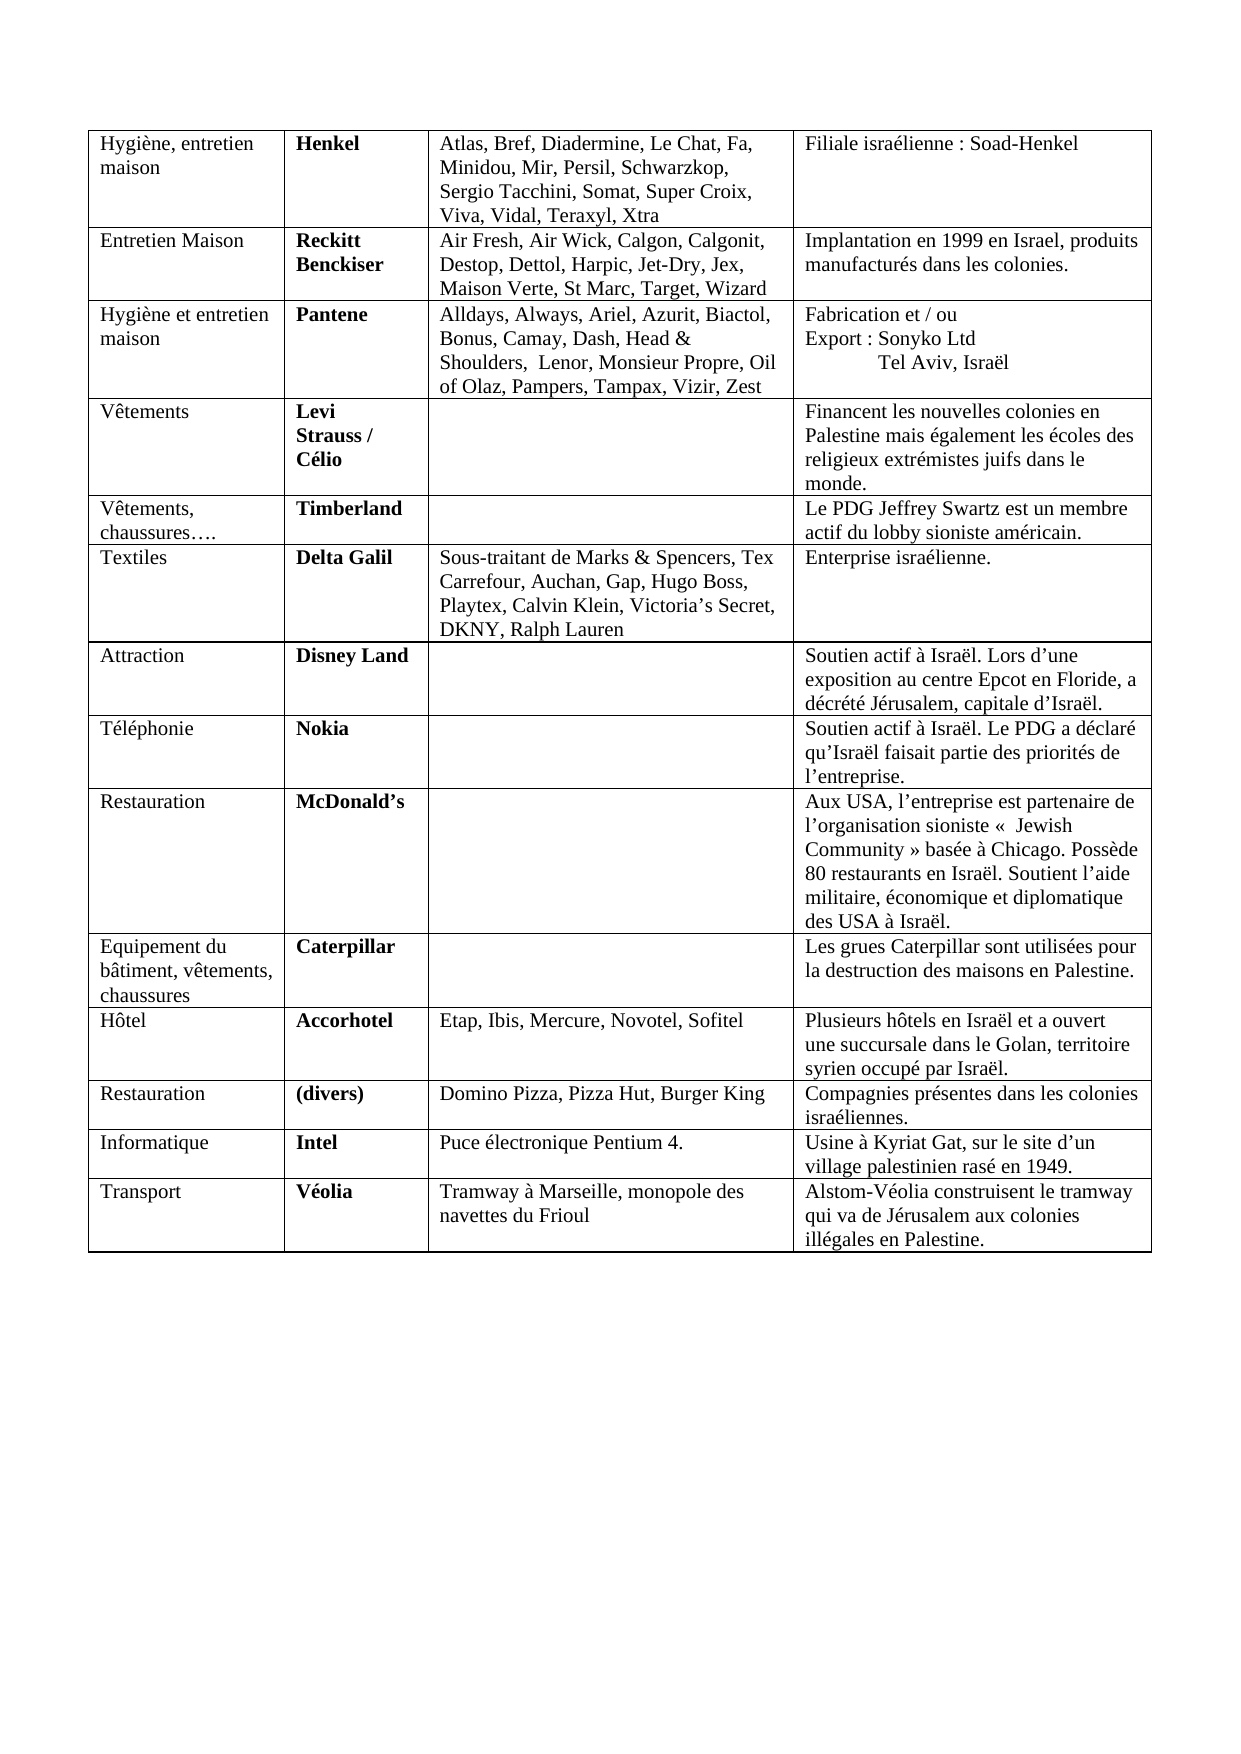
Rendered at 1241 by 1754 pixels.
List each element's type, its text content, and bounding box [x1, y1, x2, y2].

table_cell (divers) [285, 1081, 428, 1129]
table_cell Soutien actif à Israël. Lors d’une exposition au centre Epcot en Floride, a décrété Jérusalem, capitale d’Israël. [794, 643, 1151, 715]
table_cell [429, 789, 793, 933]
table_cell Filiale israélienne : Soad-Henkel [794, 131, 1151, 227]
table_cell Equipement du bâtiment, vêtements, chaussures [89, 934, 284, 1007]
table_cell Transport [89, 1179, 284, 1251]
table_cell Les grues Caterpillar sont utilisées pour la destruction des maisons en Palestine. [794, 934, 1151, 1007]
table_cell Puce électronique Pentium 4. [429, 1130, 793, 1178]
table_cell Accorhotel [285, 1008, 428, 1080]
table_cell [429, 399, 793, 495]
table_cell [429, 934, 793, 1007]
table_cell [429, 716, 793, 788]
table_cell Intel [285, 1130, 428, 1178]
table_cell Aux USA, l’entreprise est partenaire de l’organisation sioniste « Jewish Community » basée à Chicago. Possède 80 restaurants en Israël. Soutient l’aide militaire, économique et diplomatique des USA à Israël. [794, 789, 1151, 933]
table_cell Véolia [285, 1179, 428, 1251]
table_cell Fabrication et / ou Export : Sonyko Ltd Tel Aviv, Israël [794, 301, 1151, 398]
table_cell Pantene [285, 301, 428, 398]
table_cell Tramway à Marseille, monopole des navettes du Frioul [429, 1179, 793, 1251]
table_cell Plusieurs hôtels en Israël et a ouvert une succursale dans le Golan, territoire syrien occupé par Israël. [794, 1008, 1151, 1080]
table_cell Hygiène et entretien maison [89, 301, 284, 398]
table_cell Vêtements [89, 399, 284, 495]
table_cell Financent les nouvelles colonies en Palestine mais également les écoles des religieux extrémistes juifs dans le monde. [794, 399, 1151, 495]
table_cell Attraction [89, 643, 284, 715]
table_cell Compagnies présentes dans les colonies israéliennes. [794, 1081, 1151, 1129]
table_cell Vêtements, chaussures…. [89, 496, 284, 544]
table_cell Enterprise israélienne. [794, 545, 1151, 641]
table_cell Caterpillar [285, 934, 428, 1007]
table_cell Levi Strauss / Célio [285, 399, 428, 495]
table_cell Disney Land [285, 643, 428, 715]
table_cell Delta Galil [285, 545, 428, 641]
table_cell Le PDG Jeffrey Swartz est un membre actif du lobby sioniste américain. [794, 496, 1151, 544]
table_cell Restauration [89, 1081, 284, 1129]
table_cell Téléphonie [89, 716, 284, 788]
table_cell Henkel [285, 131, 428, 227]
table_cell Textiles [89, 545, 284, 641]
table_cell Nokia [285, 716, 428, 788]
table_cell [429, 643, 793, 715]
table_cell Etap, Ibis, Mercure, Novotel, Sofitel [429, 1008, 793, 1080]
table_cell Informatique [89, 1130, 284, 1178]
table_cell Atlas, Bref, Diadermine, Le Chat, Fa, Minidou, Mir, Persil, Schwarzkop, Sergio Tacchini, Somat, Super Croix, Viva, Vidal, Teraxyl, Xtra [429, 131, 793, 227]
table_cell Reckitt Benckiser [285, 228, 428, 300]
table_cell Restauration [89, 789, 284, 933]
table_cell Alldays, Always, Ariel, Azurit, Biactol, Bonus, Camay, Dash, Head & Shoulders, Lenor, Monsieur Propre, Oil of Olaz, Pampers, Tampax, Vizir, Zest [429, 301, 793, 398]
table_cell Usine à Kyriat Gat, sur le site d’un village palestinien rasé en 1949. [794, 1130, 1151, 1178]
table_cell McDonald’s [285, 789, 428, 933]
table_cell [429, 496, 793, 544]
table_cell Domino Pizza, Pizza Hut, Burger King [429, 1081, 793, 1129]
table_cell Soutien actif à Israël. Le PDG a déclaré qu’Israël faisait partie des priorités de l’entreprise. [794, 716, 1151, 788]
table_cell Air Fresh, Air Wick, Calgon, Calgonit, Destop, Dettol, Harpic, Jet-Dry, Jex, Maison Verte, St Marc, Target, Wizard [429, 228, 793, 300]
table_cell Sous-traitant de Marks & Spencers, Tex Carrefour, Auchan, Gap, Hugo Boss, Playtex, Calvin Klein, Victoria’s Secret, DKNY, Ralph Lauren [429, 545, 793, 641]
table_cell Implantation en 1999 en Israel, produits manufacturés dans les colonies. [794, 228, 1151, 300]
table_cell Hôtel [89, 1008, 284, 1080]
table_cell Entretien Maison [89, 228, 284, 300]
table_cell Timberland [285, 496, 428, 544]
table_cell Alstom-Véolia construisent le tramway qui va de Jérusalem aux colonies illégales en Palestine. [794, 1179, 1151, 1251]
table_cell Hygiène, entretien maison [89, 131, 284, 227]
